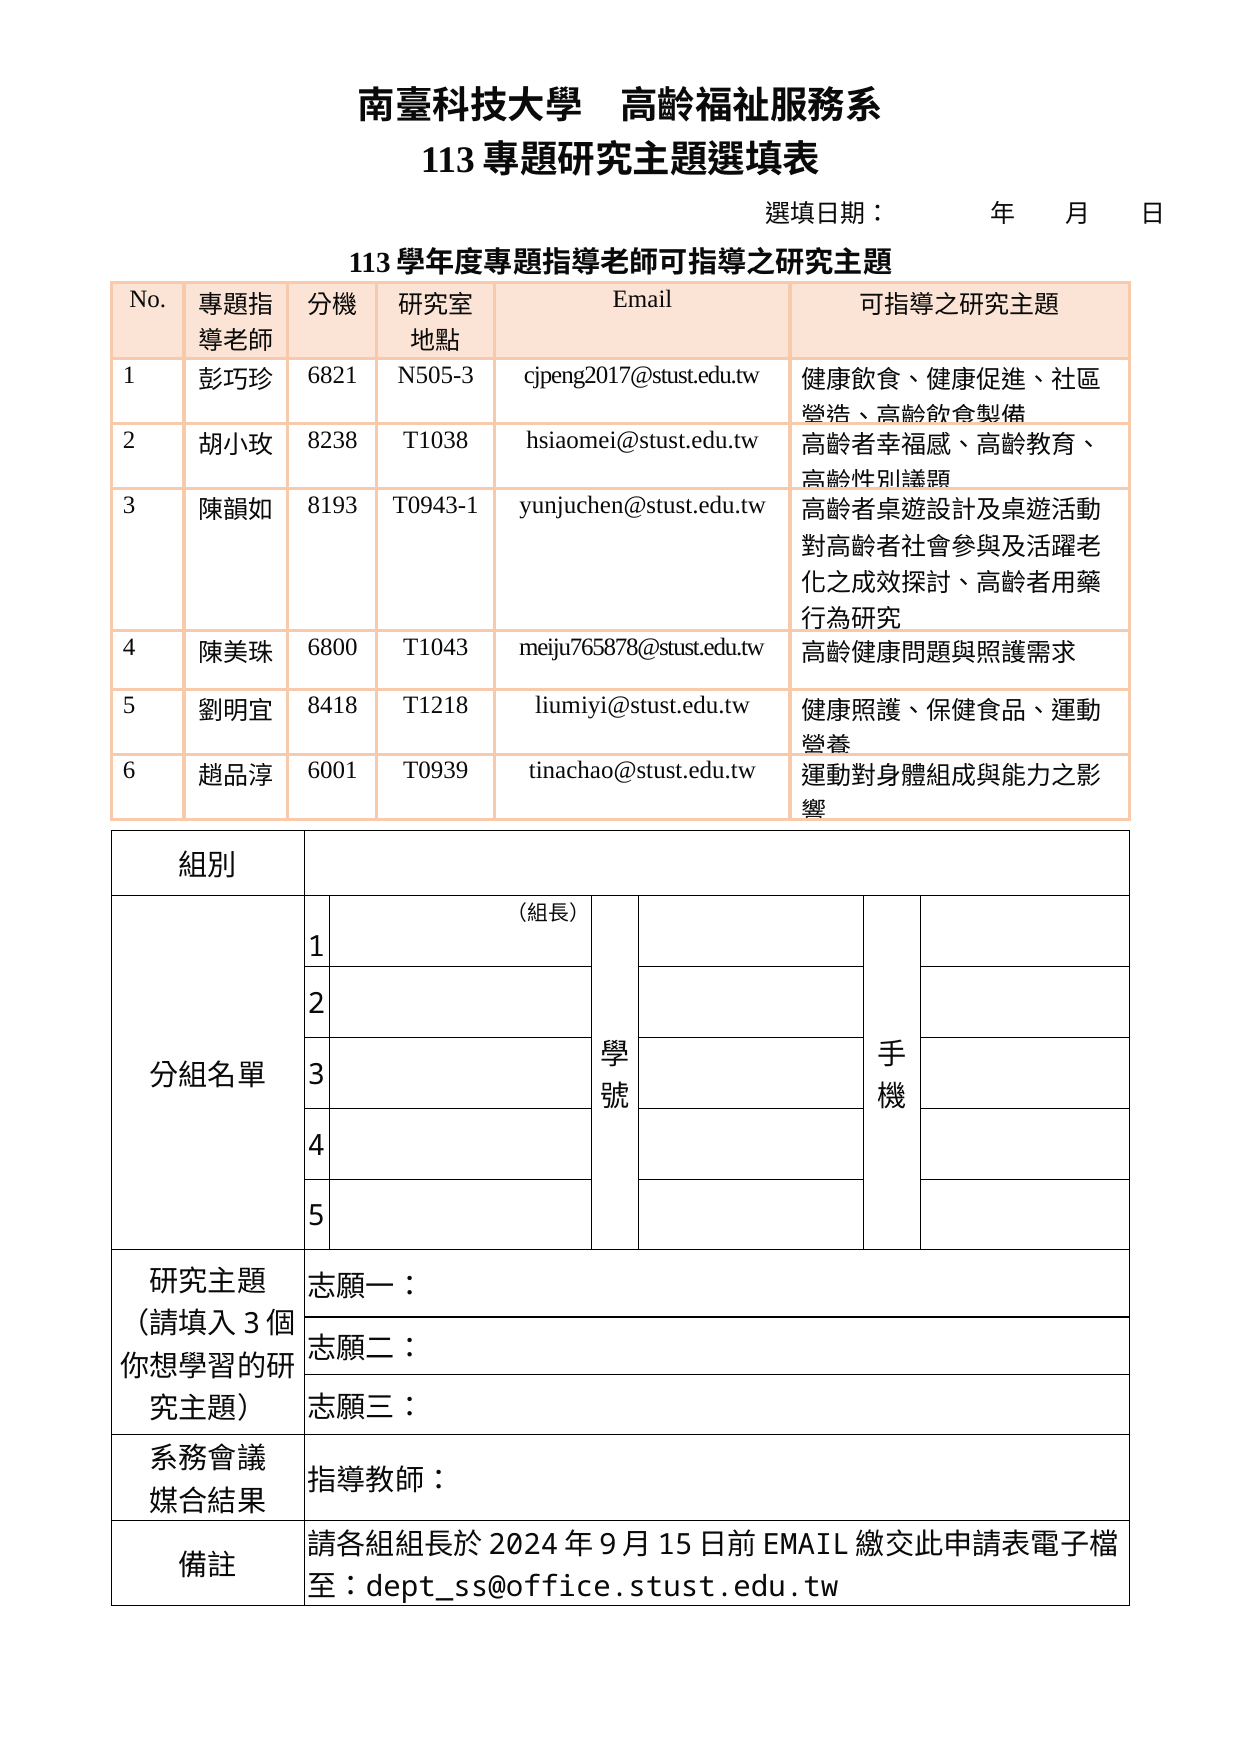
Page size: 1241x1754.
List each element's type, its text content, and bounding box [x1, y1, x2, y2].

table_cell 陳韻如 [186, 490, 286, 629]
table_cell [113, 691, 182, 752]
table_header 研究室地點 [378, 284, 493, 357]
table_cell 志願三： [305, 1375, 1129, 1434]
table_cell 5 [305, 1180, 329, 1249]
table_cell [639, 896, 863, 966]
table_cell [113, 490, 182, 629]
table_cell yunjuchen@stust.edu.tw [496, 490, 788, 629]
table_cell 6800 [289, 632, 375, 687]
table_cell [113, 425, 182, 487]
table_cell liumiyi@stust.edu.tw [496, 691, 788, 752]
table_cell [921, 1038, 1129, 1108]
table_cell cjpeng2017@stust.edu.tw [496, 360, 788, 422]
table_cell 研究主題 （請填入3個你想學習的研究主題） [112, 1250, 304, 1434]
table_cell meiju765878@stust.edu.tw [496, 632, 788, 687]
table_cell 高齡健康問題與照護需求 [792, 632, 1128, 687]
table_cell 2 [305, 967, 329, 1037]
table_cell 3 [305, 1038, 329, 1108]
table_cell 6001 [289, 756, 375, 817]
table_cell 8238 [289, 425, 375, 487]
table_cell [639, 1180, 863, 1249]
table_cell 彭巧珍 [186, 360, 286, 422]
table_cell [921, 1109, 1129, 1178]
table_cell [921, 967, 1129, 1037]
table_cell 指導教師： [305, 1435, 1129, 1519]
table_cell [639, 1038, 863, 1108]
table_cell 胡小玫 [186, 425, 286, 487]
table_cell [921, 1180, 1129, 1249]
table_cell 陳美珠 [186, 632, 286, 687]
table_cell 志願二： [305, 1318, 1129, 1374]
table_cell [330, 967, 591, 1037]
table_cell T1038 [378, 425, 493, 487]
table_cell 4 [305, 1109, 329, 1178]
table_cell [330, 1180, 591, 1249]
text 選填日期： 年 月 日 [75, 193, 1165, 229]
table_cell [639, 967, 863, 1037]
table_cell （組長） [330, 896, 591, 966]
table_cell [113, 632, 182, 687]
table_cell T0939 [378, 756, 493, 817]
table_cell [639, 1109, 863, 1178]
table_header No. [113, 284, 182, 357]
table_cell T1043 [378, 632, 493, 687]
table_cell 健康照護、保健食品、運動營養 [792, 691, 1128, 752]
table_cell 分組名單 [112, 896, 304, 1249]
table_cell [113, 756, 182, 817]
table_cell 健康飲食、健康促進、社區營造、高齡飲食製備 [792, 360, 1128, 422]
table_cell 備註 [112, 1521, 304, 1605]
table_cell 學 號 [592, 896, 638, 1249]
table_header 組別 [112, 831, 304, 895]
table_cell tinachao@stust.edu.tw [496, 756, 788, 817]
table_cell 高齡者幸福感、高齡教育、高齡性別議題 [792, 425, 1128, 487]
table_cell [113, 360, 182, 422]
table_header Email [496, 284, 788, 357]
table_cell 請各組組長於2024年9月15日前EMAIL繳交此申請表電子檔至：dept_ss@office.stust.edu.tw [305, 1521, 1129, 1605]
table_cell 運動對身體組成與能力之影響 [792, 756, 1128, 817]
table_cell [921, 896, 1129, 966]
table_header 分機 [289, 284, 375, 357]
table_cell 高齡者桌遊設計及桌遊活動對高齡者社會參與及活躍老化之成效探討、高齡者用藥行為研究 [792, 490, 1128, 629]
table_cell 8418 [289, 691, 375, 752]
table_cell 手機 [864, 896, 920, 1249]
table_cell [330, 1109, 591, 1178]
table_cell [330, 1038, 591, 1108]
table_header [305, 831, 1129, 895]
table_cell T0943-1 [378, 490, 493, 629]
table_cell hsiaomei@stust.edu.tw [496, 425, 788, 487]
table_header 專題指導老師 [186, 284, 286, 357]
table_header 可指導之研究主題 [792, 284, 1128, 357]
table_cell 6821 [289, 360, 375, 422]
table_cell 8193 [289, 490, 375, 629]
table_cell 志願一： [305, 1250, 1129, 1316]
table_cell 1 [305, 896, 329, 966]
text 113學年度專題指導老師可指導之研究主題 [75, 239, 1165, 281]
table_cell 劉明宜 [186, 691, 286, 752]
text 南臺科技大學 高齡福祉服務系 [75, 75, 1165, 129]
table_cell N505-3 [378, 360, 493, 422]
table_cell 系務會議 媒合結果 [112, 1435, 304, 1519]
text 113專題研究主題選填表 [75, 129, 1165, 183]
table_cell 趙品淳 [186, 756, 286, 817]
table_cell T1218 [378, 691, 493, 752]
